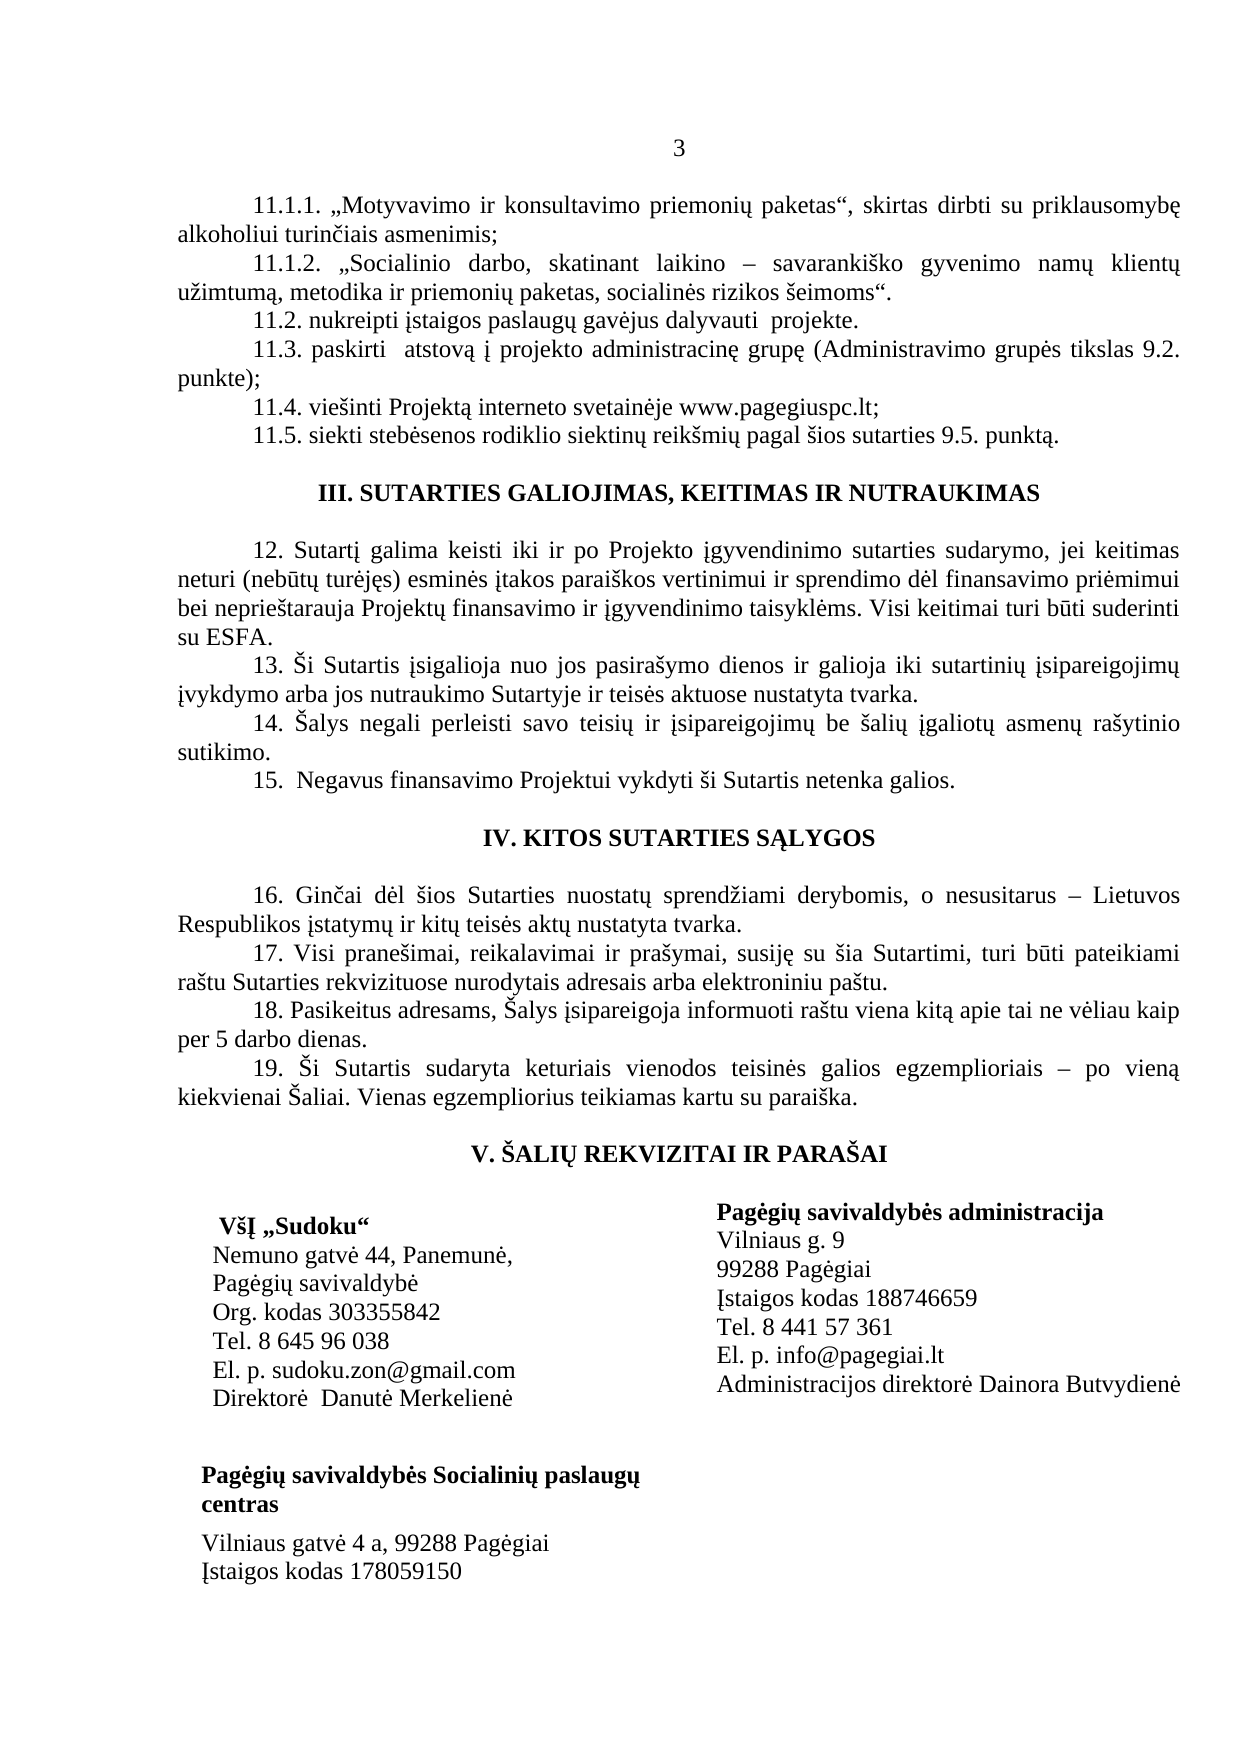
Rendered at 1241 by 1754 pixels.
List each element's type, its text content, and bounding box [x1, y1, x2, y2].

table_cell [535, 1413, 694, 1451]
text III. SUTARTIES GALIOJIMAS, KEITIMAS IR NUTRAUKIMAS [177, 478, 1181, 507]
text 14. Šalys negali perleisti savo teisių ir įsipareigojimų be šalių įgaliotų asmenų rašytinio sutikimo. [177, 708, 1181, 765]
text 11.1.2. „Socialinio darbo, skatinant laikino – savarankiško gyvenimo namų klientų užimtumą, metodika ir priemonių paketas, socialinės rizikos šeimoms“. [177, 248, 1181, 305]
text 11.4. viešinti Projektą interneto svetainėje www.pagegiuspc.lt; [177, 392, 1181, 420]
table_cell VšĮ „Sudoku“ Nemuno gatvė 44, Panemunė, Pagėgių savivaldybė Org. kodas 303355842 Tel. 8 645 96 038 El. p. sudoku.zon@gmail.com [201, 1211, 535, 1383]
text 11.1.1. „Motyvavimo ir konsultavimo priemonių paketas“, skirtas dirbti su priklausomybę alkoholiui turinčiais asmenimis; [177, 190, 1181, 248]
text 15. Negavus finansavimo Projektui vykdyti ši Sutartis netenka galios. [177, 765, 1181, 794]
table_header Pagėgių savivaldybės Socialinių paslaugų centras Vilniaus gatvė 4 a, 99288 Pagėgiai Įstaigos kodas 178059150 [190, 1168, 705, 1585]
table_cell [535, 1211, 694, 1383]
text 12. Sutartį galima keisti iki ir po Projekto įgyvendinimo sutarties sudarymo, jei keitimas neturi (nebūtų turėjęs) esminės įtakos paraiškos vertinimui ir sprendimo dėl finansavimo priėmimui bei neprieštarauja Projektų finansavimo ir įgyvendinimo taisyklėms. Visi keitimai turi būti suderinti su ESFA. [177, 535, 1181, 650]
text V. ŠALIŲ REKVIZITAI IR PARAŠAI [177, 1139, 1181, 1168]
table_cell [535, 1384, 694, 1413]
text IV. KITOS SUTARTIES SĄLYGOS [177, 823, 1181, 852]
table_header Pagėgių savivaldybės administracija Vilniaus g. 9 99288 Pagėgiai Įstaigos kodas 188746659 Tel. 8 441 57 361 El. p. info@pagegiai.lt Administracijos direktorė Dainora Butvydienė [705, 1168, 1222, 1585]
table_header [201, 1168, 535, 1211]
table_cell Direktorė Danutė Merkelienė [201, 1384, 535, 1413]
table_cell [201, 1413, 535, 1451]
text 13. Ši Sutartis įsigalioja nuo jos pasirašymo dienos ir galioja iki sutartinių įsipareigojimų įvykdymo arba jos nutraukimo Sutartyje ir teisės aktuose nustatyta tvarka. [177, 650, 1181, 708]
text 16. Ginčai dėl šios Sutarties nuostatų sprendžiami derybomis, o nesusitarus – Lietuvos Respublikos įstatymų ir kitų teisės aktų nustatyta tvarka. [177, 880, 1181, 938]
text 11.5. siekti stebėsenos rodiklio siektinų reikšmių pagal šios sutarties 9.5. punktą. [177, 420, 1181, 449]
text 19. Ši Sutartis sudaryta keturiais vienodos teisinės galios egzemplioriais – po vieną kiekvienai Šaliai. Vienas egzempliorius teikiamas kartu su paraiška. [177, 1053, 1181, 1110]
table_header [535, 1168, 694, 1211]
text 17. Visi pranešimai, reikalavimai ir prašymai, susiję su šia Sutartimi, turi būti pateikiami raštu Sutarties rekvizituose nurodytais adresais arba elektroniniu paštu. [177, 938, 1181, 995]
text 18. Pasikeitus adresams, Šalys įsipareigoja informuoti raštu viena kitą apie tai ne vėliau kaip per 5 darbo dienas. [177, 995, 1181, 1053]
text 11.3. paskirti atstovą į projekto administracinę grupę (Administravimo grupės tikslas 9.2. punkte); [177, 334, 1181, 392]
text 11.2. nukreipti įstaigos paslaugų gavėjus dalyvauti projekte. [177, 305, 1181, 334]
